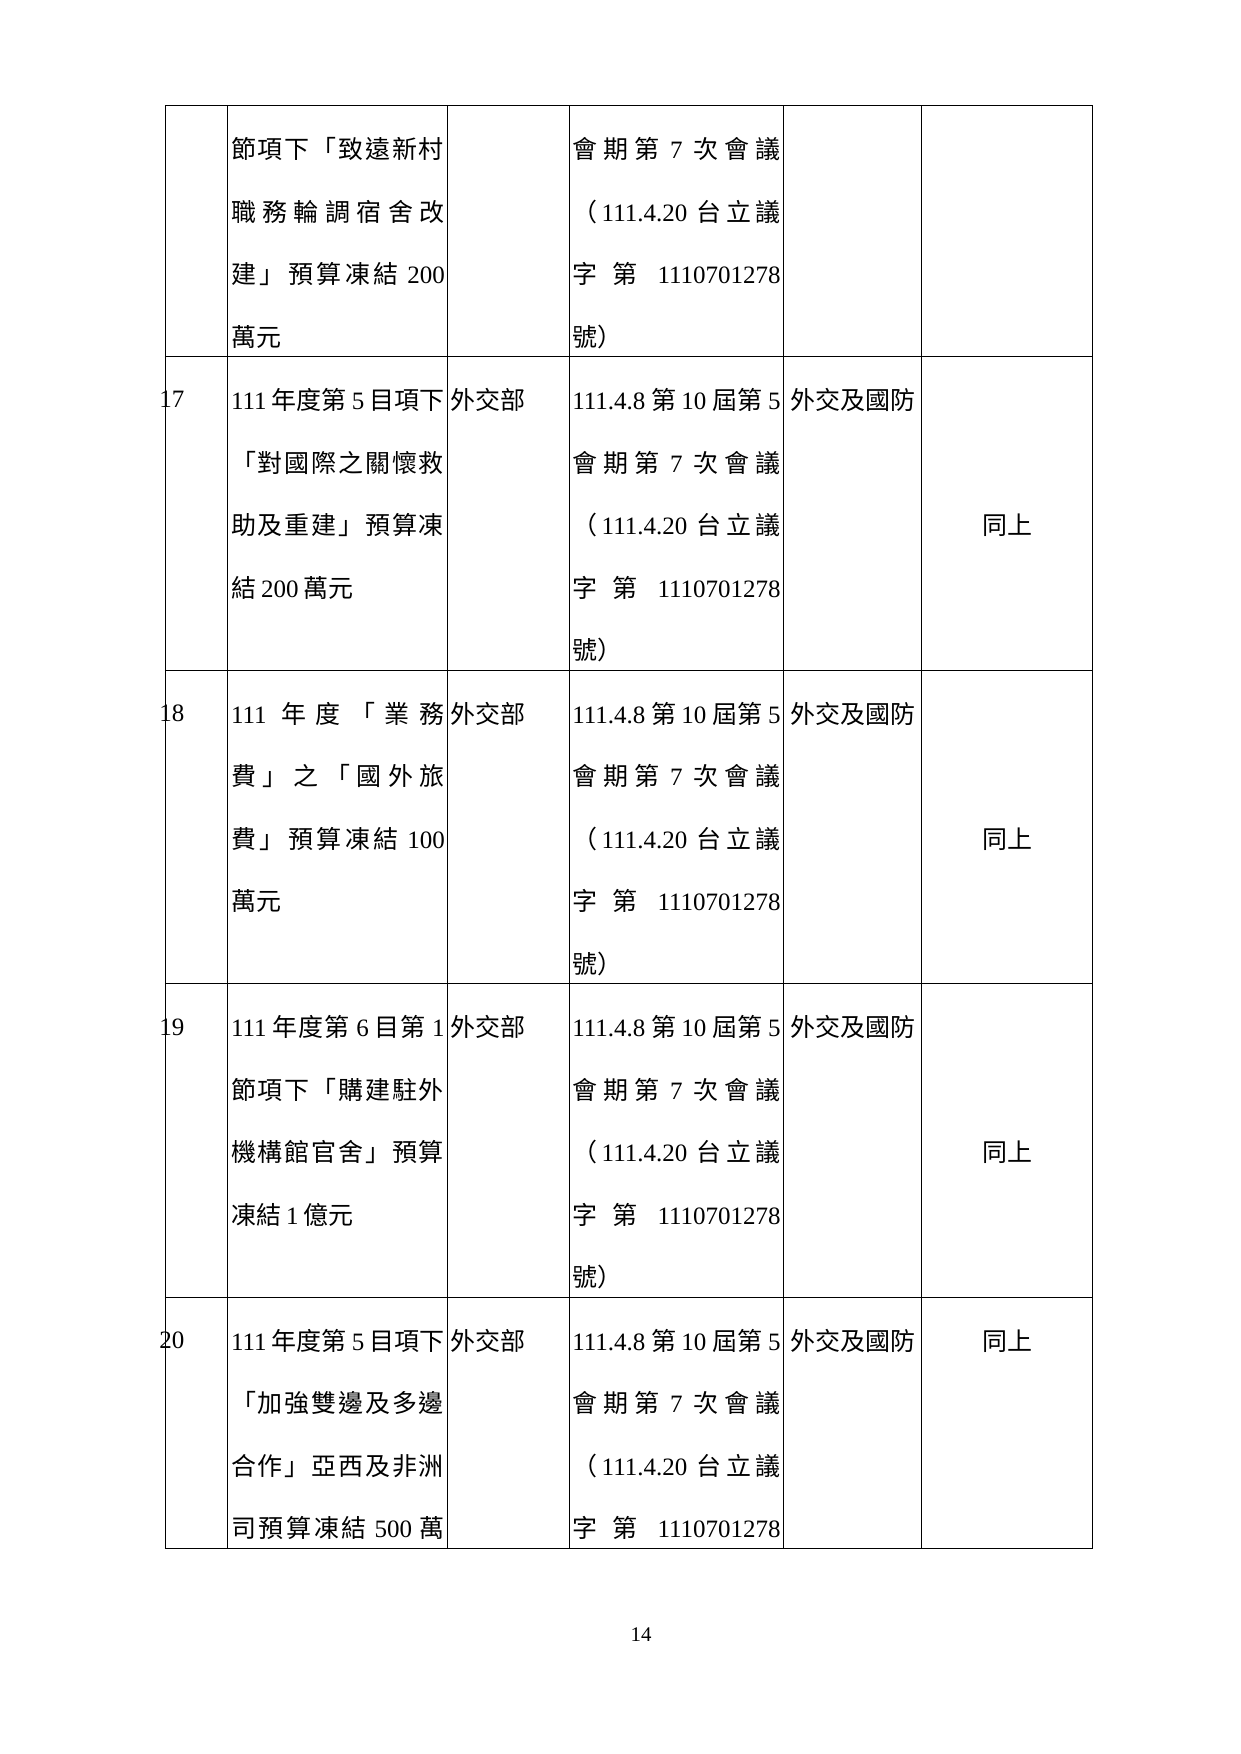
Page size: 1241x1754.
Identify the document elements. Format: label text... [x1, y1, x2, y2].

table_cell 同上 [922, 984, 1092, 1297]
table_cell 外交部 [448, 671, 569, 983]
table_cell 111年度「業務費」之「國外旅費」預算凍結100萬元 [228, 671, 447, 983]
table_cell 111.4.8第10屆第5會期第7次會議（111.4.20台立議字第1110701278 [570, 1298, 783, 1548]
table_cell [166, 106, 227, 356]
table_cell 外交部 [448, 984, 569, 1297]
table_cell 同上 [922, 357, 1092, 670]
table_cell [448, 106, 569, 356]
table_cell 外交部 [448, 1298, 569, 1548]
table_cell 111年度第5目項下「對國際之關懷救助及重建」預算凍結200萬元 [228, 357, 447, 670]
table_cell 外交及國防 [784, 671, 921, 983]
table_cell [166, 1298, 227, 1548]
table_cell 同上 [922, 671, 1092, 983]
table_cell [784, 106, 921, 356]
table_cell 111年度第5目項下「加強雙邊及多邊合作」亞西及非洲司預算凍結500萬 [228, 1298, 447, 1548]
table_cell 111.4.8第10屆第5會期第7次會議（111.4.20台立議字第1110701278號） [570, 671, 783, 983]
table_cell [166, 984, 227, 1297]
table_cell 同上 [922, 1298, 1092, 1548]
table_cell [166, 357, 227, 670]
table_cell 外交及國防 [784, 357, 921, 670]
table_cell 111.4.8第10屆第5會期第7次會議（111.4.20台立議字第1110701278號） [570, 984, 783, 1297]
table_cell 外交部 [448, 357, 569, 670]
table_cell 111.4.8第10屆第5會期第7次會議（111.4.20台立議字第1110701278號） [570, 357, 783, 670]
table_cell [922, 106, 1092, 356]
table_cell 外交及國防 [784, 984, 921, 1297]
table_cell 會期第7次會議（111.4.20台立議字第1110701278號） [570, 106, 783, 356]
table_cell 111年度第6目第1節項下「購建駐外機構館官舍」預算凍結1億元 [228, 984, 447, 1297]
table_cell [166, 671, 227, 983]
table_cell 外交及國防 [784, 1298, 921, 1548]
table_cell 節項下「致遠新村職務輪調宿舍改建」預算凍結200萬元 [228, 106, 447, 356]
